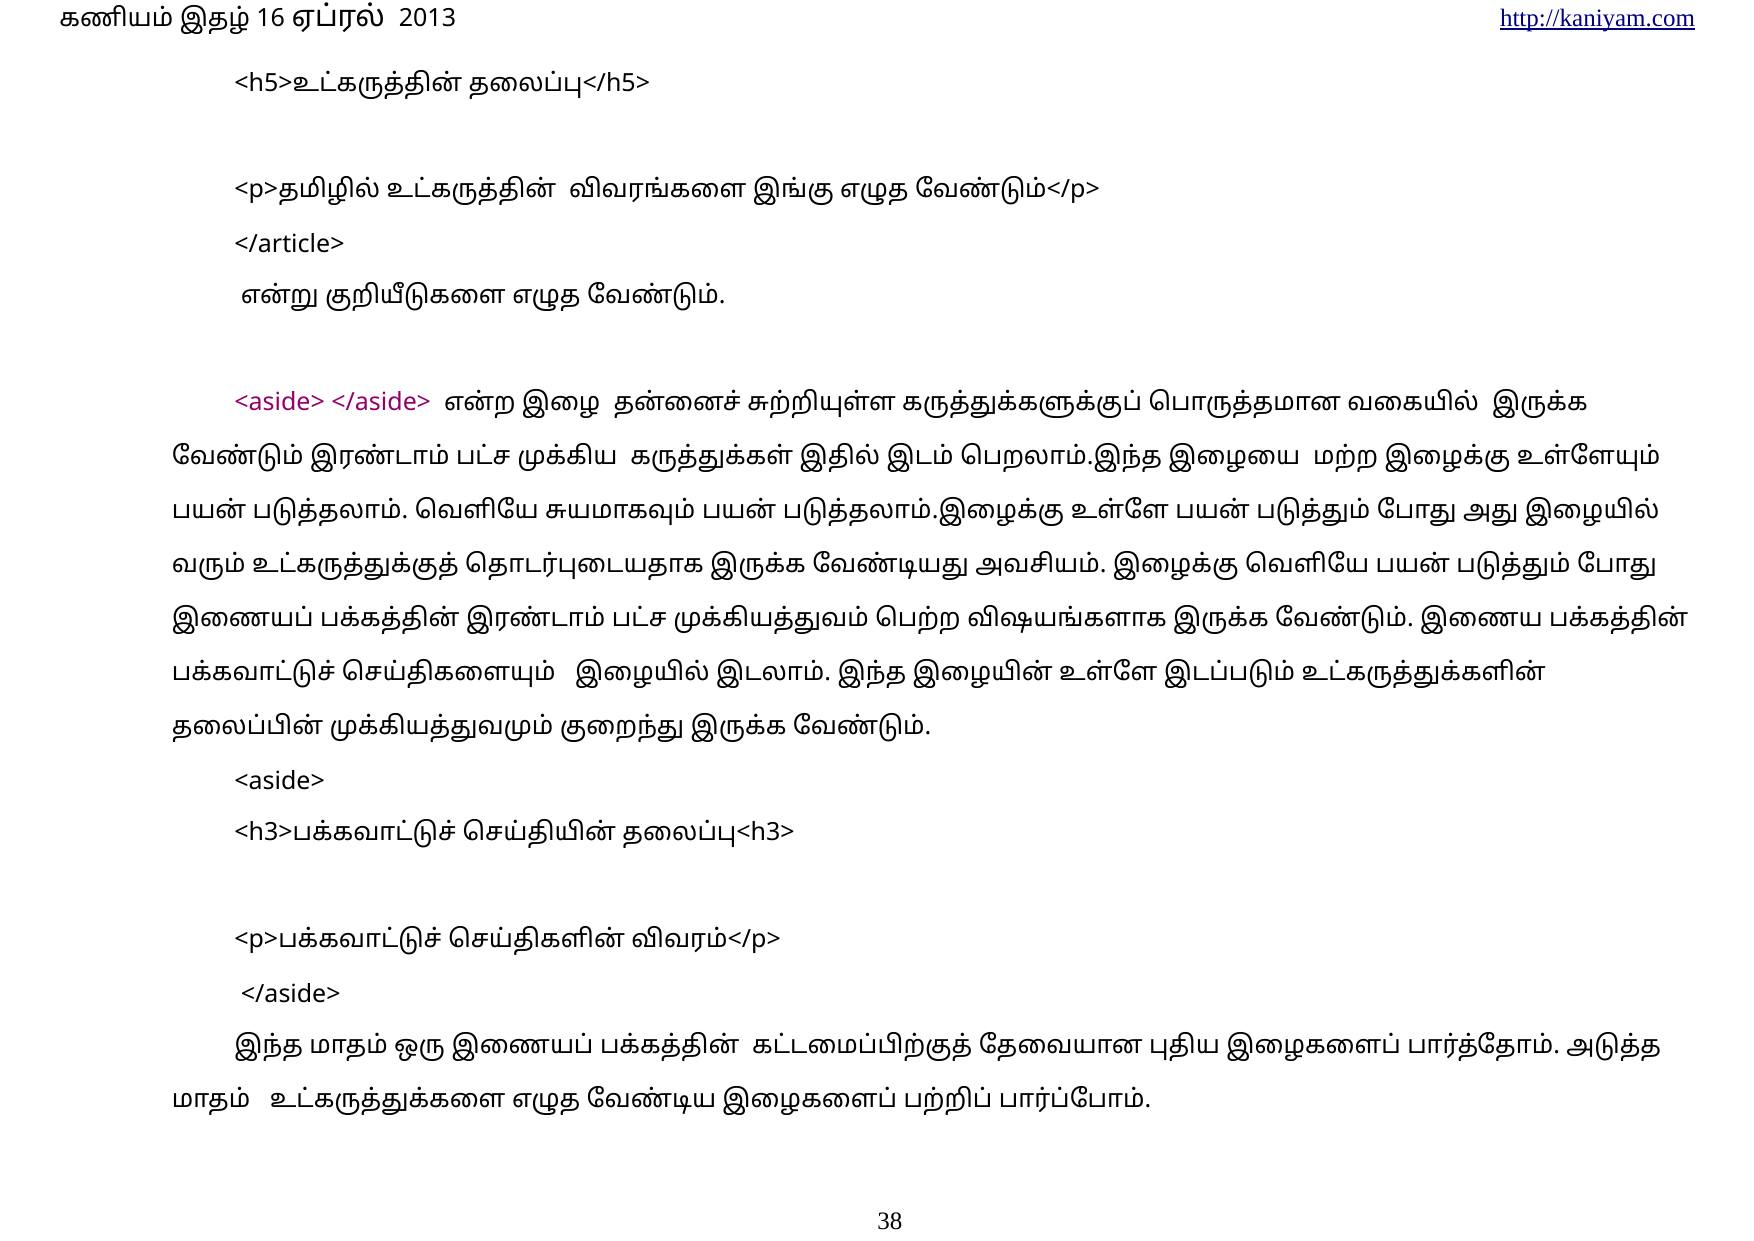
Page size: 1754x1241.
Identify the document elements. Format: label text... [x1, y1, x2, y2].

text <h3>பக்கவாட்டுச் செய்தியின் தலைப்பு<h3> [172, 814, 1695, 851]
text </aside> [172, 976, 1695, 1010]
text <aside> [172, 763, 1695, 797]
text </article> [172, 226, 1695, 260]
text <aside> </aside> என்ற இழை தன்னைச் சுற்றியுள்ள கருத்துக்களுக்குப் பொருத்தமான வகையில் இருக்க வேண்டும் இரண்டாம் பட்ச முக்கிய கருத்துக்கள் இதில் இடம் பெறலாம்.இந்த இழையை மற்ற இழைக்கு உள்ளேயும் பயன் படுத்தலாம். வெளியே சுயமாகவும் பயன் படுத்தலாம்.இழைக்கு உள்ளே பயன் படுத்தும் போது அது இழையில் வரும் உட்கருத்துக்குத் தொடர்புடையதாக இருக்க வேண்டியது அவசியம். இழைக்கு வெளியே பயன் படுத்தும் போது இணையப் பக்கத்தின் இரண்டாம் பட்ச முக்கியத்துவம் பெற்ற விஷயங்களாக இருக்க வேண்டும். இணைய பக்கத்தின் பக்கவாட்டுச் செய்திகளையும் இழையில் இடலாம். இந்த இழையின் உள்ளே இடப்படும் உட்கருத்துக்களின் தலைப்பின் முக்கியத்துவமும் குறைந்து இருக்க வேண்டும். [172, 384, 1695, 744]
text <p>பக்கவாட்டுச் செய்திகளின் விவரம்</p> [172, 920, 1695, 957]
text இந்த மாதம் ஒரு இணையப் பக்கத்தின் கட்டமைப்பிற்குத் தேவையான புதிய இழைகளைப் பார்த்தோம். அடுத்த மாதம் உட்கருத்துக்களை எழுத வேண்டிய இழைகளைப் பற்றிப் பார்ப்போம். [172, 1027, 1695, 1118]
text என்று குறியீடுகளை எழுத வேண்டும். [172, 277, 1695, 314]
text <p>தமிழில் உட்கருத்தின் விவரங்களை இங்கு எழுத வேண்டும்</p> [172, 171, 1695, 208]
text <h5>உட்கருத்தின் தலைப்பு</h5> [172, 64, 1695, 101]
